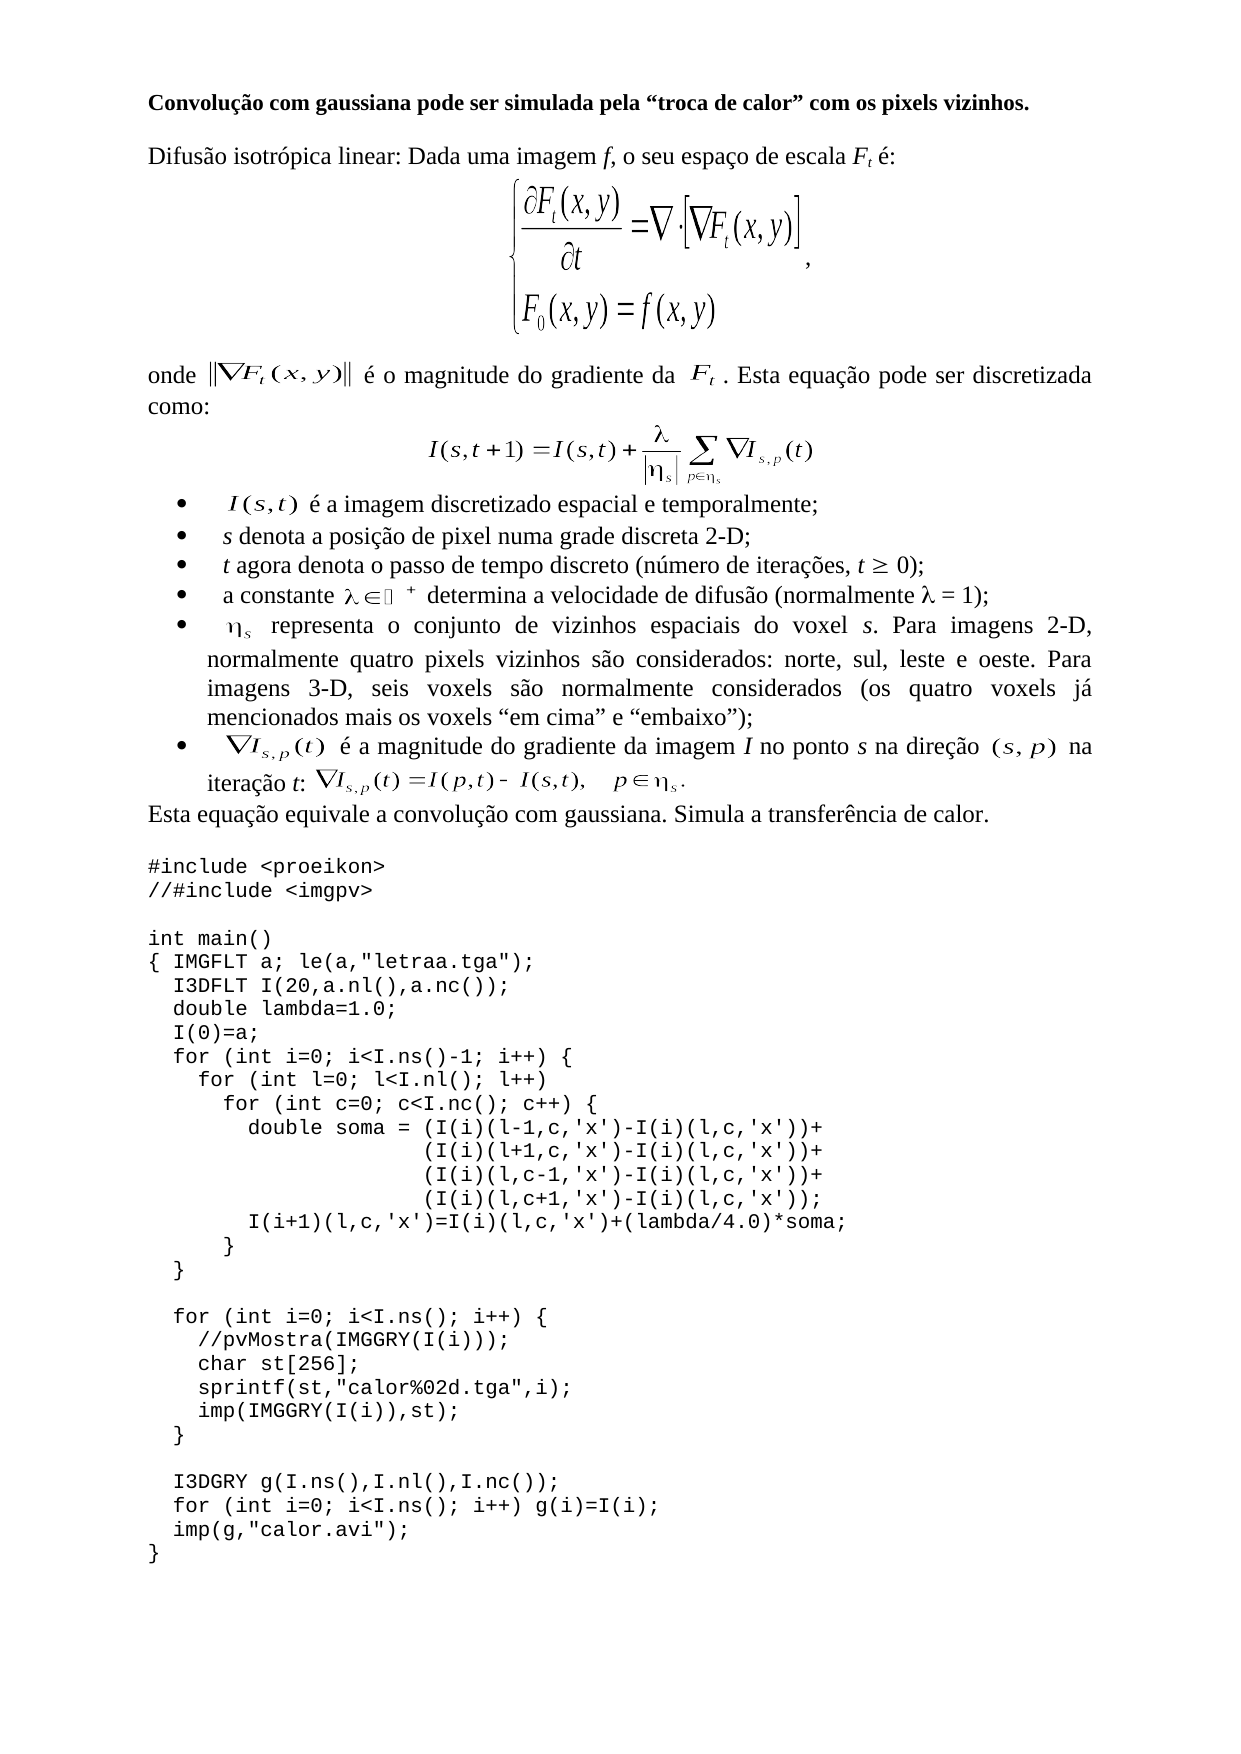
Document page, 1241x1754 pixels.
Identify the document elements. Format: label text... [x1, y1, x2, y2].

text I3DGRY g(I.ns(),I.nl(),I.nc()); [148, 1471, 1092, 1495]
text //#include <imgpv> [148, 880, 1092, 904]
text } [148, 1542, 1092, 1566]
text } [148, 1258, 1092, 1282]
text #include <proeikon> [148, 857, 1092, 880]
text int main() [148, 927, 1092, 951]
text onde é o magnitude do gradiente da . Esta equação pode ser discretizada como: [148, 357, 1092, 420]
text //pvMostra(IMGGRY(I(i))); [148, 1329, 1092, 1353]
text } [148, 1424, 1092, 1448]
text imp(IMGGRY(I(i)),st); [148, 1400, 1092, 1424]
text for (int l=0; l<I.nl(); l++) [148, 1069, 1092, 1093]
text for (int i=0; i<I.ns()-1; i++) { [148, 1046, 1092, 1069]
text Difusão isotrópica linear: Dada uma imagem f, o seu espaço de escala Ft é: [148, 141, 1092, 170]
list a constante determina a velocidade de difusão (normalmente  = 1); [177, 579, 1092, 610]
text } [148, 1235, 1092, 1258]
text double soma = (I(i)(l-1,c,'x')-I(i)(l,c,'x'))+ [148, 1117, 1092, 1140]
text { IMGFLT a; le(a,"letraa.tga"); [148, 951, 1092, 975]
list é a imagem discretizado espacial e temporalmente; [177, 489, 1092, 521]
text (I(i)(l+1,c,'x')-I(i)(l,c,'x'))+ [148, 1140, 1092, 1164]
text sprintf(st,"calor%02d.tga",i); [148, 1377, 1092, 1400]
text I(i+1)(l,c,'x')=I(i)(l,c,'x')+(lambda/4.0)*soma; [148, 1211, 1092, 1235]
text Esta equação equivale a convolução com gaussiana. Simula a transferência de calor. [148, 799, 1092, 828]
text Convolução com gaussiana pode ser simulada pela “troca de calor” com os pixels vizinhos. [148, 89, 1092, 115]
text I(0)=a; [148, 1022, 1092, 1046]
text I3DFLT I(20,a.nl(),a.nc()); [148, 975, 1092, 998]
text double lambda=1.0; [148, 998, 1092, 1022]
text (I(i)(l,c+1,'x')-I(i)(l,c,'x')); [148, 1188, 1092, 1211]
text imp(g,"calor.avi"); [148, 1519, 1092, 1542]
text char st[256]; [148, 1353, 1092, 1377]
list t agora denota o passo de tempo discreto (número de iterações, t  0); [177, 550, 1092, 579]
list s denota a posição de pixel numa grade discreta 2-D; [177, 521, 1092, 550]
text for (int c=0; c<I.nc(); c++) { [148, 1093, 1092, 1117]
text (I(i)(l,c-1,'x')-I(i)(l,c,'x'))+ [148, 1164, 1092, 1188]
text for (int i=0; i<I.ns(); i++) g(i)=I(i); [148, 1495, 1092, 1519]
text , [148, 170, 1092, 343]
list representa o conjunto de vizinhos espaciais do voxel s. Para imagens 2-D, normalmente quatro pixels vizinhos são considerados: norte, sul, leste e oeste. Para imagens 3-D, seis voxels são normalmente considerados (os quatro voxels já mencionados mais os voxels “em cima” e “embaixo”); [177, 610, 1092, 730]
list é a magnitude do gradiente da imagem I no ponto s na direção na iteração t: [177, 730, 1092, 799]
text for (int i=0; i<I.ns(); i++) { [148, 1306, 1092, 1329]
